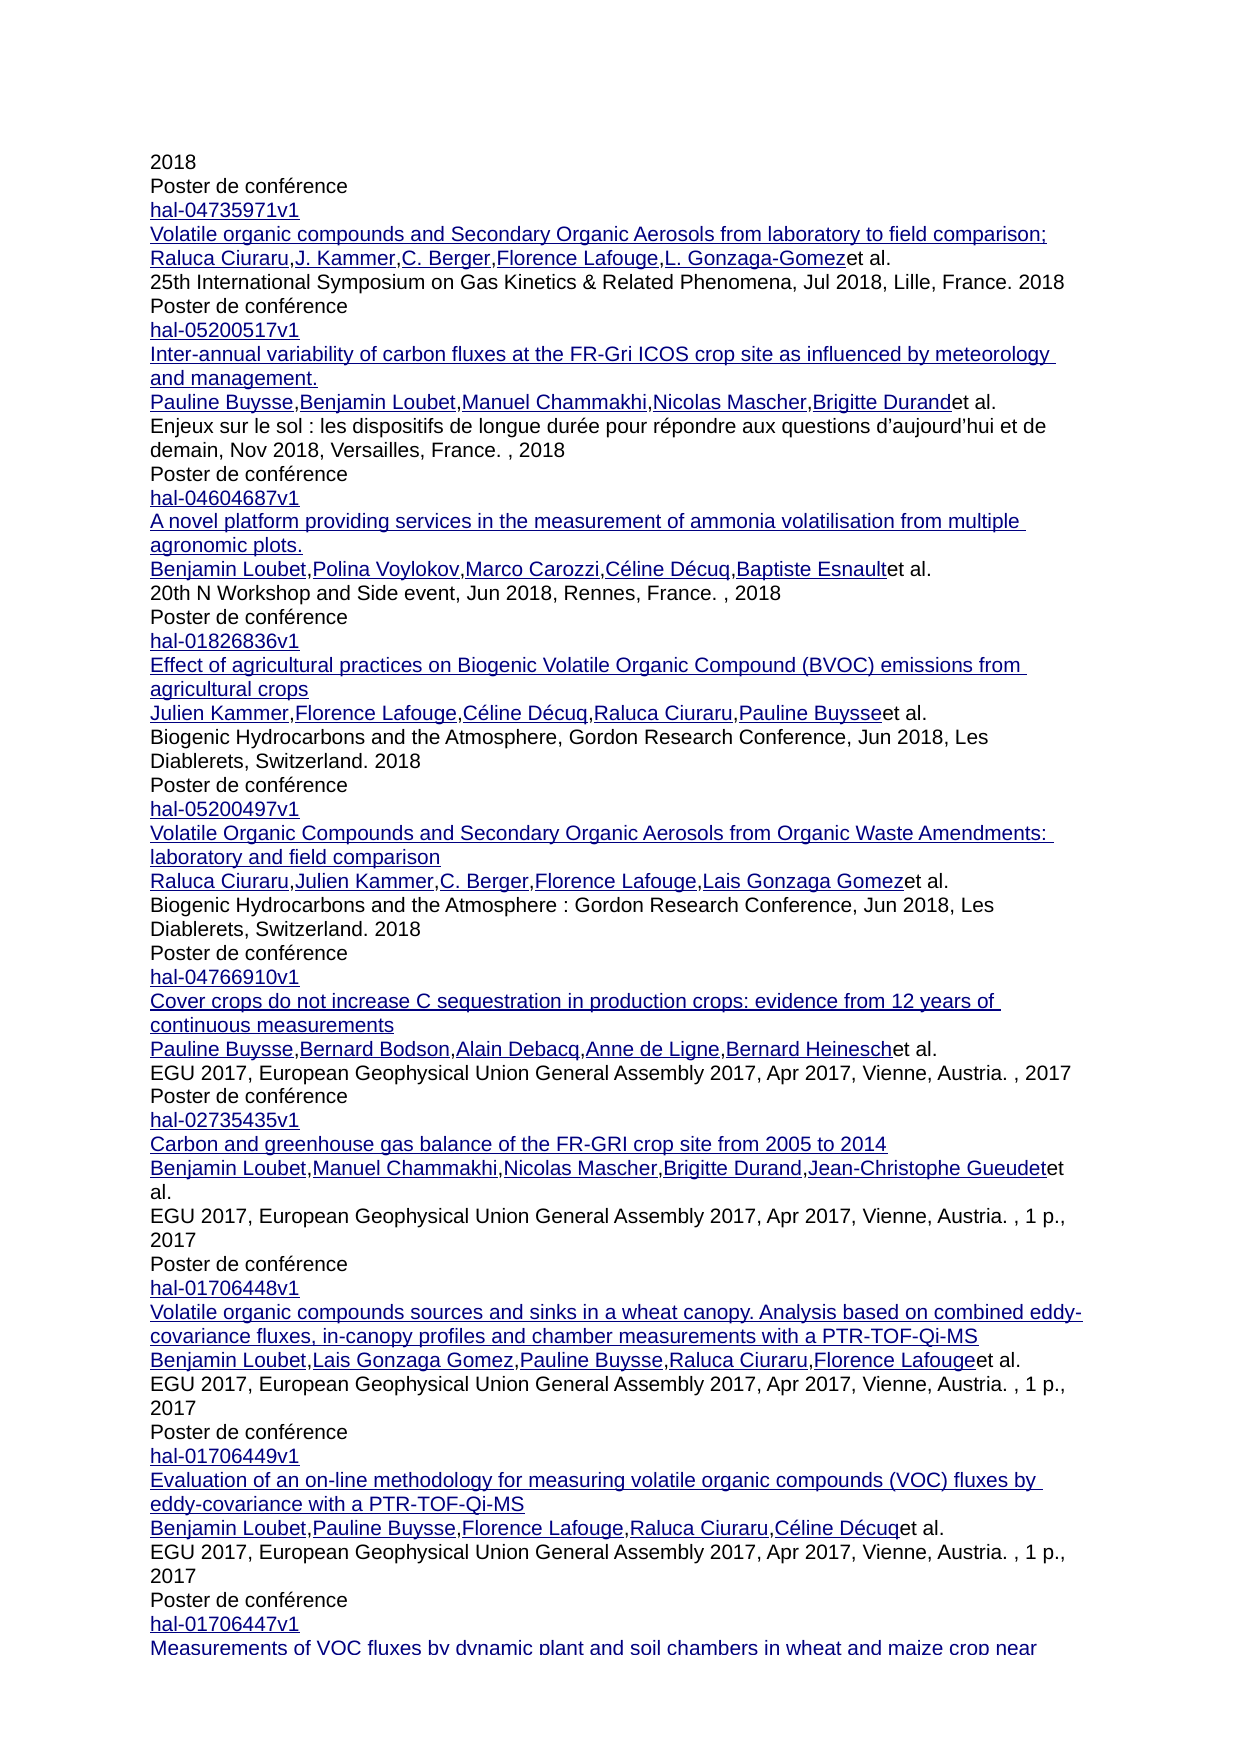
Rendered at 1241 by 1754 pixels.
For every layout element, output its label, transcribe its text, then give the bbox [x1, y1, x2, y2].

table_cell Volatile organic compounds sources and sinks in a wheat canopy. Analysis based on combined eddy-covariance fluxes, in-canopy profiles and chamber measurements with a PTR-TOF-Qi-MS Benjamin Loubet,Lais Gonzaga Gomez,Pauline Buysse,Raluca Ciuraru,Florence Lafougeet al. EGU 2017, European Geophysical Union General Assembly 2017, Apr 2017, Vienne, Austria. , 1 p., 2017 Poster de conférence hal-01706449v1 [150, 1300, 1090, 1468]
table_cell Volatile Organic Compounds and Secondary Organic Aerosols from Organic Waste Amendments: laboratory and field comparison Raluca Ciuraru,Julien Kammer,C. Berger,Florence Lafouge,Lais Gonzaga Gomezet al. Biogenic Hydrocarbons and the Atmosphere : Gordon Research Conference, Jun 2018, Les Diablerets, Switzerland. 2018 Poster de conférence hal-04766910v1 [150, 821, 1090, 988]
table_cell Soil Spreading of Organic Waste Products: Source of Secondary Organic Aerosols Raluca Ciuraru,Corentin Berger,Pauline Buysse,Yvain Carpentier,Céline Décuqet al. Xth International Aerosol Conference IAC 2018, Sep 2018, Saint Louis, Missouri, United States. , 2018 Poster de conférence hal-04735971v1 [150, 150, 1090, 222]
table_cell Volatile organic compounds and Secondary Organic Aerosols from laboratory to field comparison; Raluca Ciuraru,J. Kammer,C. Berger,Florence Lafouge,L. Gonzaga-Gomezet al. 25th International Symposium on Gas Kinetics & Related Phenomena, Jul 2018, Lille, France. 2018 Poster de conférence hal-05200517v1 [150, 222, 1090, 342]
table_cell Effect of agricultural practices on Biogenic Volatile Organic Compound (BVOC) emissions from agricultural crops Julien Kammer,Florence Lafouge,Céline Décuq,Raluca Ciuraru,Pauline Buysseet al. Biogenic Hydrocarbons and the Atmosphere, Gordon Research Conference, Jun 2018, Les Diablerets, Switzerland. 2018 Poster de conférence hal-05200497v1 [150, 653, 1090, 821]
table_cell Inter-annual variability of carbon fluxes at the FR-Gri ICOS crop site as influenced by meteorology and management. Pauline Buysse,Benjamin Loubet,Manuel Chammakhi,Nicolas Mascher,Brigitte Durandet al. Enjeux sur le sol : les dispositifs de longue durée pour répondre aux questions d’aujourd’hui et de demain, Nov 2018, Versailles, France. , 2018 Poster de conférence hal-04604687v1 [150, 342, 1090, 509]
table_cell Cover crops do not increase C sequestration in production crops: evidence from 12 years of continuous measurements Pauline Buysse,Bernard Bodson,Alain Debacq,Anne de Ligne,Bernard Heineschet al. EGU 2017, European Geophysical Union General Assembly 2017, Apr 2017, Vienne, Austria. , 2017 Poster de conférence hal-02735435v1 [150, 989, 1090, 1132]
table_cell A novel platform providing services in the measurement of ammonia volatilisation from multiple agronomic plots. Benjamin Loubet,Polina Voylokov,Marco Carozzi,Céline Décuq,Baptiste Esnaultet al. 20th N Workshop and Side event, Jun 2018, Rennes, France. , 2018 Poster de conférence hal-01826836v1 [150, 509, 1090, 653]
table_cell Carbon and greenhouse gas balance of the FR-GRI crop site from 2005 to 2014 Benjamin Loubet,Manuel Chammakhi,Nicolas Mascher,Brigitte Durand,Jean-Christophe Gueudetet al. EGU 2017, European Geophysical Union General Assembly 2017, Apr 2017, Vienne, Austria. , 1 p., 2017 Poster de conférence hal-01706448v1 [150, 1132, 1090, 1300]
table_cell Evaluation of an on-line methodology for measuring volatile organic compounds (VOC) fluxes by eddy-covariance with a PTR-TOF-Qi-MS Benjamin Loubet,Pauline Buysse,Florence Lafouge,Raluca Ciuraru,Céline Décuqet al. EGU 2017, European Geophysical Union General Assembly 2017, Apr 2017, Vienne, Austria. , 1 p., 2017 Poster de conférence hal-01706447v1 [150, 1468, 1090, 1635]
table_cell Measurements of VOC fluxes by dynamic plant and soil chambers in wheat and maize crop near [150, 1635, 1090, 1655]
